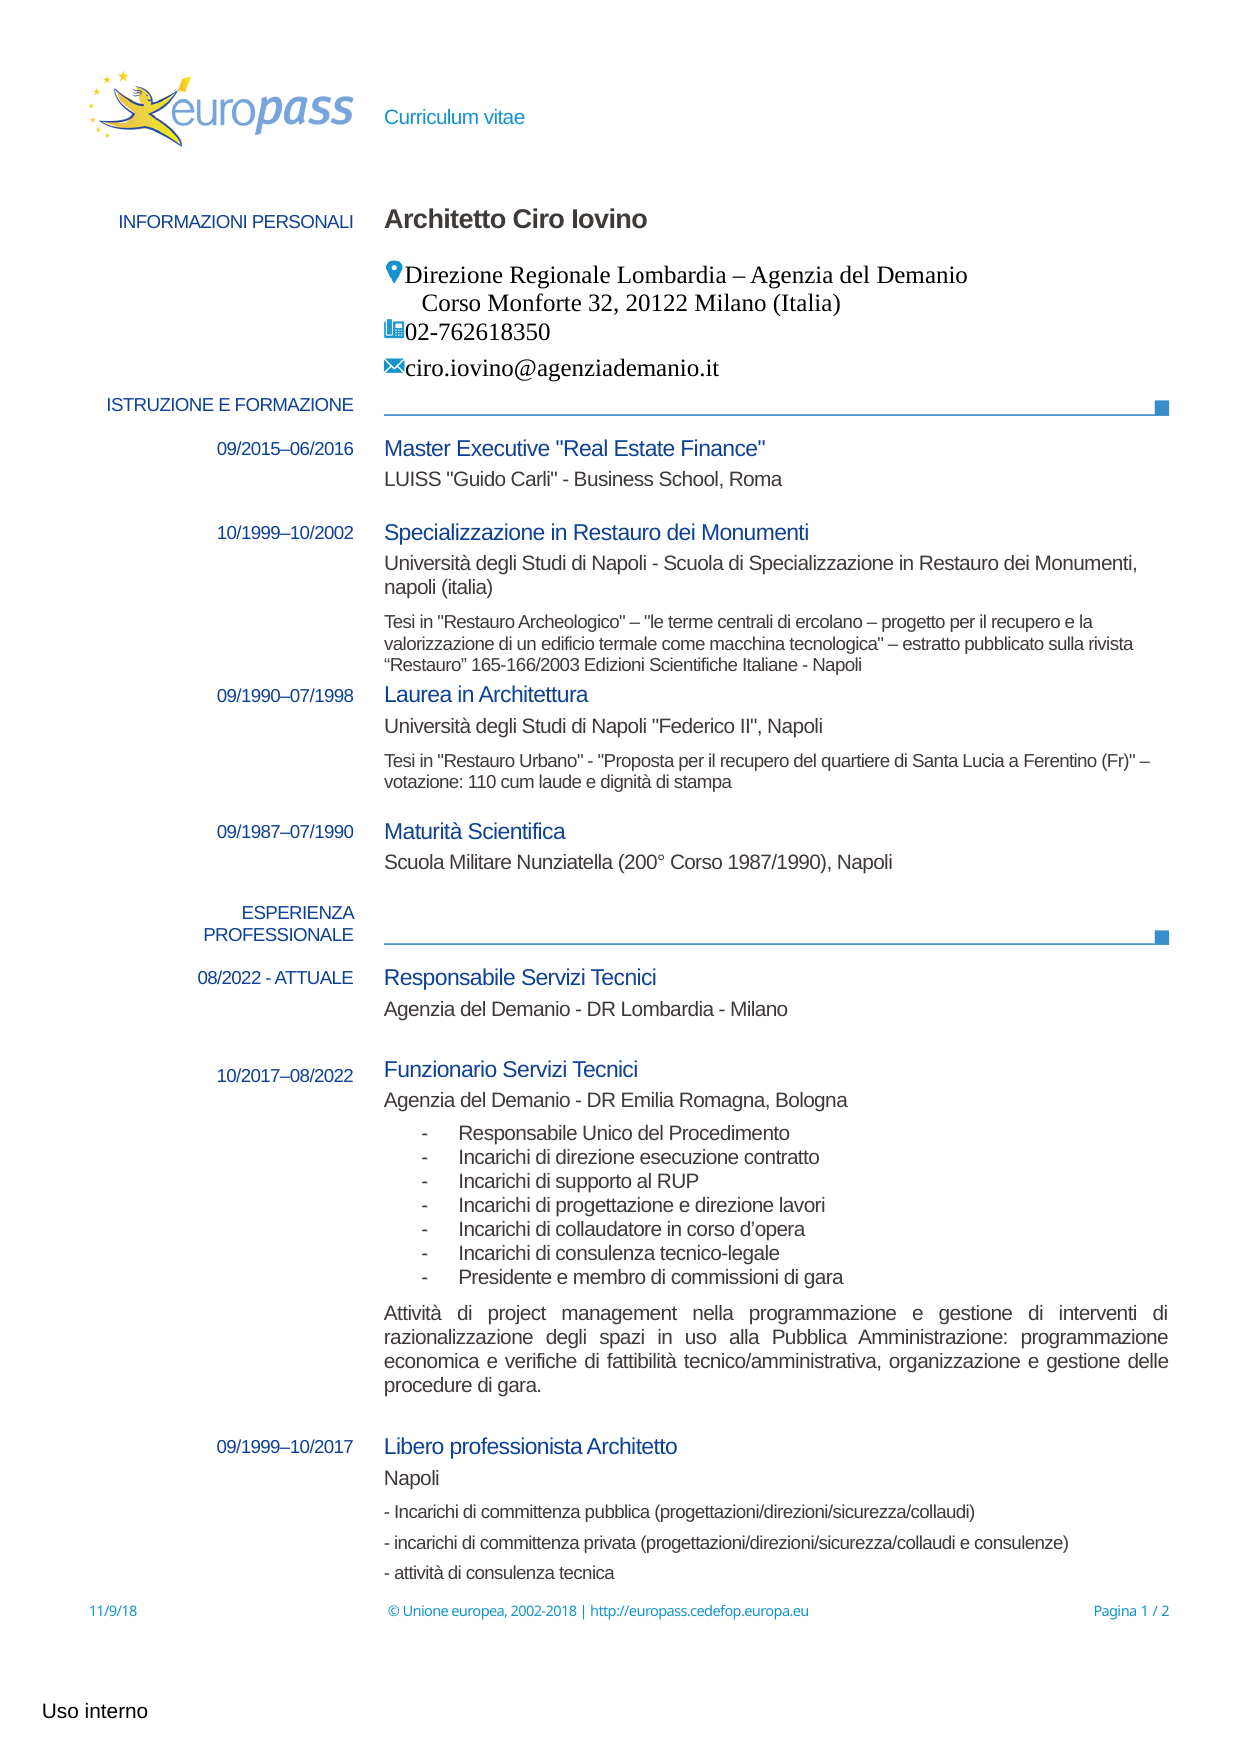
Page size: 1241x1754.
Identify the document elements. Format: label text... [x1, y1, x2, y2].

table_header Responsabile Servizi Tecnici Agenzia del Demanio - DR Lombardia - Milano Funzionario Servizi Tecnici [384, 964, 1169, 1082]
table_cell ISTRUZIONE E FORMAZIONE [89, 394, 384, 416]
table_cell 02-762618350 [384, 317, 1169, 353]
table_header 09/1987–07/1990 [89, 818, 384, 883]
table_cell Università degli Studi di Napoli "Federico II", Napoli [384, 708, 1169, 747]
table_cell ciro.iovino@agenziademanio.it [384, 353, 1169, 394]
table_header Architetto Ciro Iovino [384, 201, 1169, 236]
table_header 08/2022 - attuale 10/2017–08/2022 [89, 964, 384, 1433]
table_cell Agenzia del Demanio - DR Emilia Romagna, Bologna Responsabile Unico del Procedimento Incarichi di direzione esecuzione contratto Incarichi di supporto al RUP Incarichi di progettazione e direzione lavori Incarichi di collaudatore in corso d’opera Incarichi di consulenza tecnico-legale Presidente e membro di commissioni di gara Attività di project management nella programmazione e gestione di interventi di razionalizzazione degli spazi in uso alla Pubblica Amministrazione: programmazione economica e verifiche di fattibilità tecnico/amministrativa, organizzazione e gestione delle procedure di gara. [384, 1082, 1169, 1433]
table_header Maturità Scientifica [384, 818, 1033, 844]
table_cell LUISS "Guido Carli" - Business School, Roma [384, 461, 1169, 500]
table_header [1034, 519, 1169, 545]
table_cell 09/1999–10/2017 [89, 1433, 384, 1589]
table_cell Direzione Regionale Lombardia – Agenzia del Demanio Corso Monforte 32, 20122 Milano (Italia) [384, 260, 1169, 317]
table_cell [89, 236, 1169, 260]
table_header [1034, 435, 1169, 461]
table_cell - Incarichi di committenza pubblica (progettazioni/direzioni/sicurezza/collaudi) - incarichi di committenza privata (progettazioni/direzioni/sicurezza/collaudi e consulenze) - attività di consulenza tecnica [384, 1498, 1169, 1589]
table_cell Libero professionista Architetto [384, 1433, 1169, 1459]
table_header 10/1999–10/2002 [89, 519, 384, 681]
table_header 09/2015–06/2016 [89, 435, 384, 500]
table_cell Tesi in "Restauro Urbano" - "Proposta per il recupero del quartiere di Santa Lucia a Ferentino (Fr)" – votazione: 110 cum laude e dignità di stampa [384, 747, 1169, 798]
table_cell [89, 260, 384, 394]
table_header ESPERIENZA PROFESSIONALE [89, 902, 384, 945]
table_header [384, 902, 1169, 943]
table_header 09/1990–07/1998 [89, 681, 384, 798]
table_header [1034, 818, 1169, 844]
table_cell Università degli Studi di Napoli - Scuola di Specializzazione in Restauro dei Monumenti, napoli (italia) Tesi in "Restauro Archeologico" – "le terme centrali di ercolano – progetto per il recupero e la valorizzazione di un edificio termale come macchina tecnologica" – estratto pubblicato sulla rivista “Restauro” 165-166/2003 Edizioni Scientifiche Italiane - Napoli [384, 545, 1169, 681]
table_cell Scuola Militare Nunziatella (200° Corso 1987/1990), Napoli [384, 844, 1169, 883]
table_header [1034, 681, 1169, 708]
table_cell Napoli [384, 1460, 1169, 1498]
table_cell [384, 394, 1169, 414]
table_header Specializzazione in Restauro dei Monumenti [384, 519, 1033, 545]
table_header INFORMAZIONI PERSONALI [89, 201, 384, 236]
table_header Laurea in Architettura [384, 681, 1033, 708]
table_header Master Executive "Real Estate Finance" [384, 435, 1033, 461]
